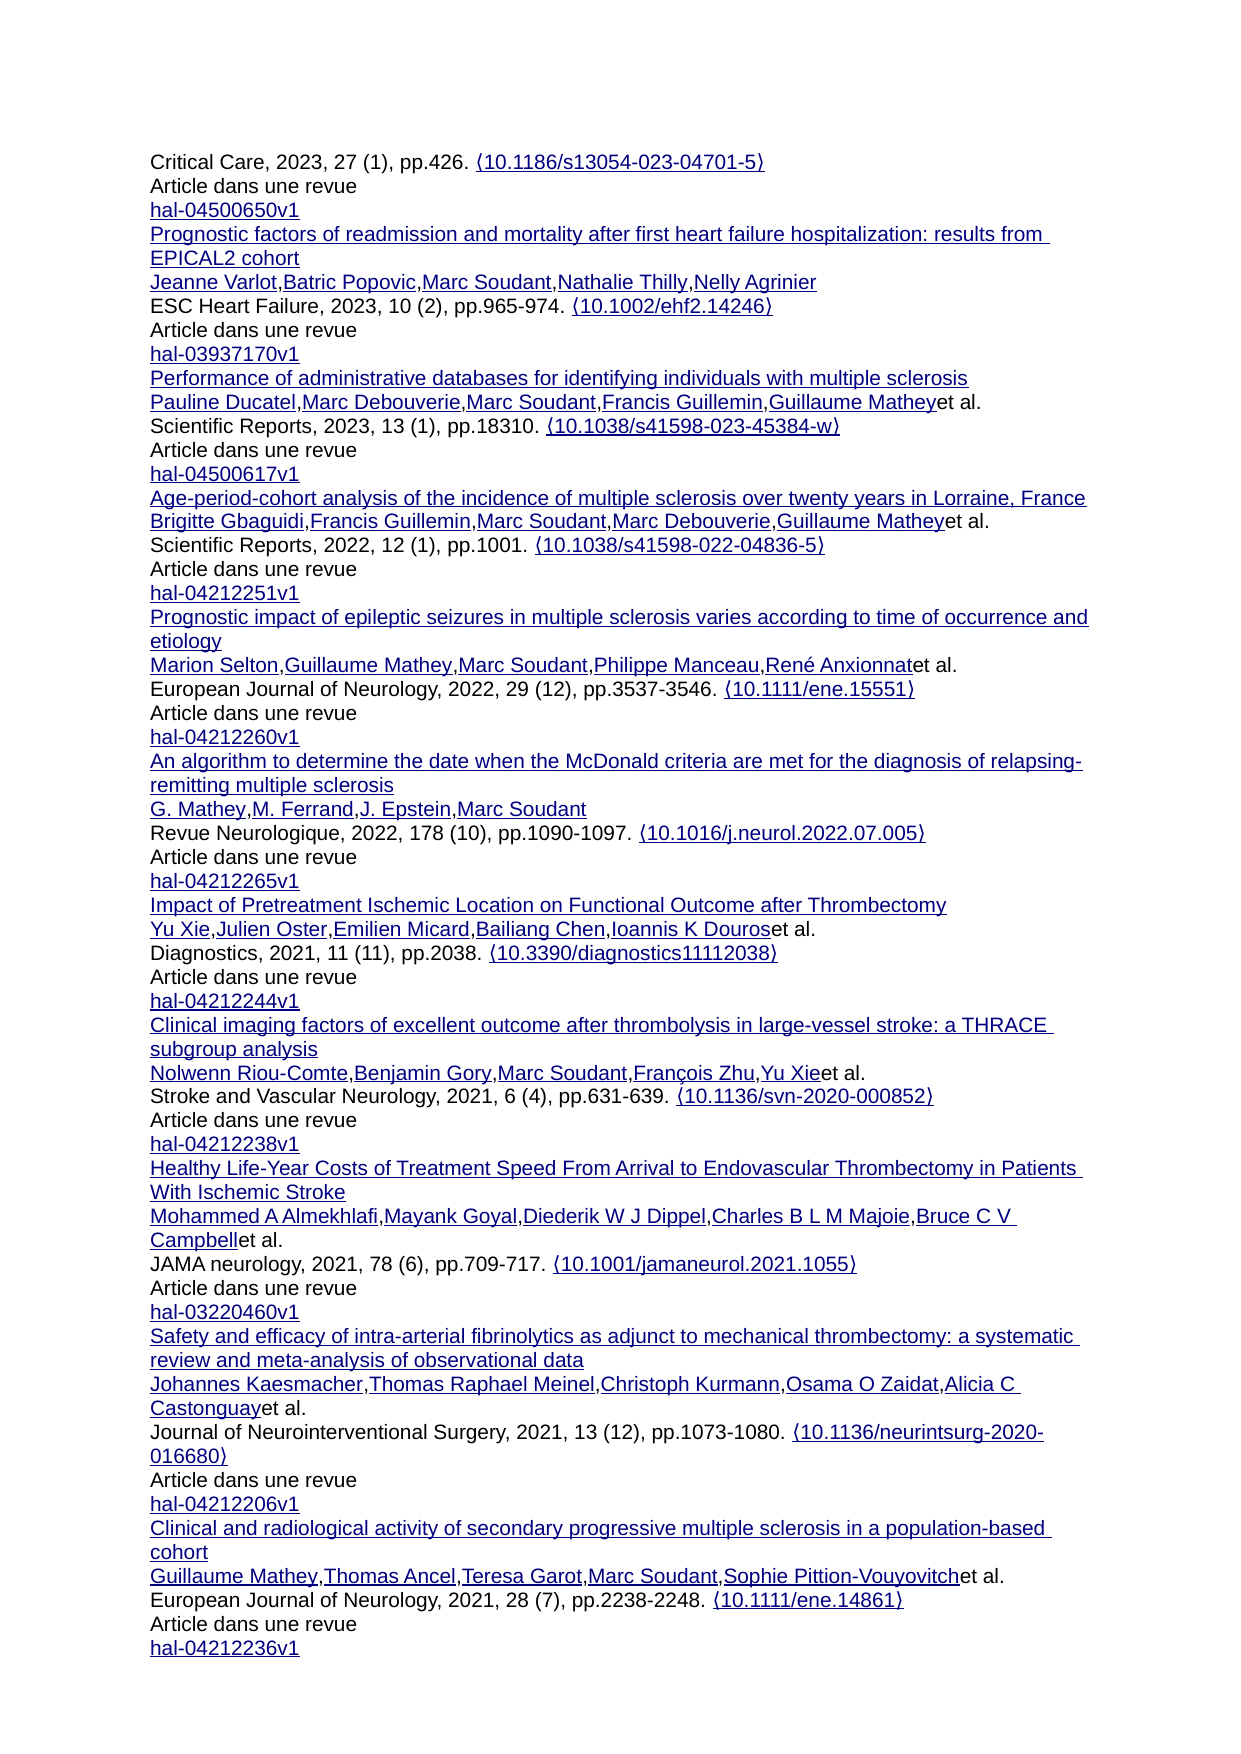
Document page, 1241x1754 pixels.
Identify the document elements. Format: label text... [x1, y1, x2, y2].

table_cell Impact of Pretreatment Ischemic Location on Functional Outcome after Thrombectomy Yu Xie,Julien Oster,Emilien Micard,Bailiang Chen,Ioannis K Douroset al. Diagnostics, 2021, 11 (11), pp.2038. ⟨10.3390/diagnostics11112038⟩ Article dans une revue hal-04212244v1 [150, 893, 1090, 1012]
table_cell Prognostic impact of epileptic seizures in multiple sclerosis varies according to time of occurrence and etiology Marion Selton,Guillaume Mathey,Marc Soudant,Philippe Manceau,René Anxionnatet al. European Journal of Neurology, 2022, 29 (12), pp.3537-3546. ⟨10.1111/ene.15551⟩ Article dans une revue hal-04212260v1 [150, 605, 1090, 749]
table_cell Performance of administrative databases for identifying individuals with multiple sclerosis Pauline Ducatel,Marc Debouverie,Marc Soudant,Francis Guillemin,Guillaume Matheyet al. Scientific Reports, 2023, 13 (1), pp.18310. ⟨10.1038/s41598-023-45384-w⟩ Article dans une revue hal-04500617v1 [150, 366, 1090, 485]
table_cell Safety and efficacy of intra-arterial fibrinolytics as adjunct to mechanical thrombectomy: a systematic review and meta-analysis of observational data Johannes Kaesmacher,Thomas Raphael Meinel,Christoph Kurmann,Osama O Zaidat,Alicia C Castonguayet al. Journal of Neurointerventional Surgery, 2021, 13 (12), pp.1073-1080. ⟨10.1136/neurintsurg-2020-016680⟩ Article dans une revue hal-04212206v1 [150, 1324, 1090, 1516]
table_cell Clinical imaging factors of excellent outcome after thrombolysis in large-vessel stroke: a THRACE subgroup analysis Nolwenn Riou-Comte,Benjamin Gory,Marc Soudant,François Zhu,Yu Xieet al. Stroke and Vascular Neurology, 2021, 6 (4), pp.631-639. ⟨10.1136/svn-2020-000852⟩ Article dans une revue hal-04212238v1 [150, 1013, 1090, 1156]
table_cell Age-period-cohort analysis of the incidence of multiple sclerosis over twenty years in Lorraine, France Brigitte Gbaguidi,Francis Guillemin,Marc Soudant,Marc Debouverie,Guillaume Matheyet al. Scientific Reports, 2022, 12 (1), pp.1001. ⟨10.1038/s41598-022-04836-5⟩ Article dans une revue hal-04212251v1 [150, 485, 1090, 605]
table_cell Prognostic factors of readmission and mortality after first heart failure hospitalization: results from EPICAL2 cohort Jeanne Varlot,Batric Popovic,Marc Soudant,Nathalie Thilly,Nelly Agrinier ESC Heart Failure, 2023, 10 (2), pp.965-974. ⟨10.1002/ehf2.14246⟩ Article dans une revue hal-03937170v1 [150, 222, 1090, 366]
table_cell Clinical and radiological activity of secondary progressive multiple sclerosis in a population‐based cohort Guillaume Mathey,Thomas Ancel,Teresa Garot,Marc Soudant,Sophie Pittion-Vouyovitchet al. European Journal of Neurology, 2021, 28 (7), pp.2238-2248. ⟨10.1111/ene.14861⟩ Article dans une revue hal-04212236v1 [150, 1516, 1090, 1659]
table_cell Critical Care, 2023, 27 (1), pp.426. ⟨10.1186/s13054-023-04701-5⟩ Article dans une revue hal-04500650v1 [150, 150, 1090, 222]
table_cell An algorithm to determine the date when the McDonald criteria are met for the diagnosis of relapsing-remitting multiple sclerosis G. Mathey,M. Ferrand,J. Epstein,Marc Soudant Revue Neurologique, 2022, 178 (10), pp.1090-1097. ⟨10.1016/j.neurol.2022.07.005⟩ Article dans une revue hal-04212265v1 [150, 749, 1090, 893]
table_cell Healthy Life-Year Costs of Treatment Speed From Arrival to Endovascular Thrombectomy in Patients With Ischemic Stroke Mohammed A Almekhlafi,Mayank Goyal,Diederik W J Dippel,Charles B L M Majoie,Bruce C V Campbellet al. JAMA neurology, 2021, 78 (6), pp.709-717. ⟨10.1001/jamaneurol.2021.1055⟩ Article dans une revue hal-03220460v1 [150, 1156, 1090, 1324]
